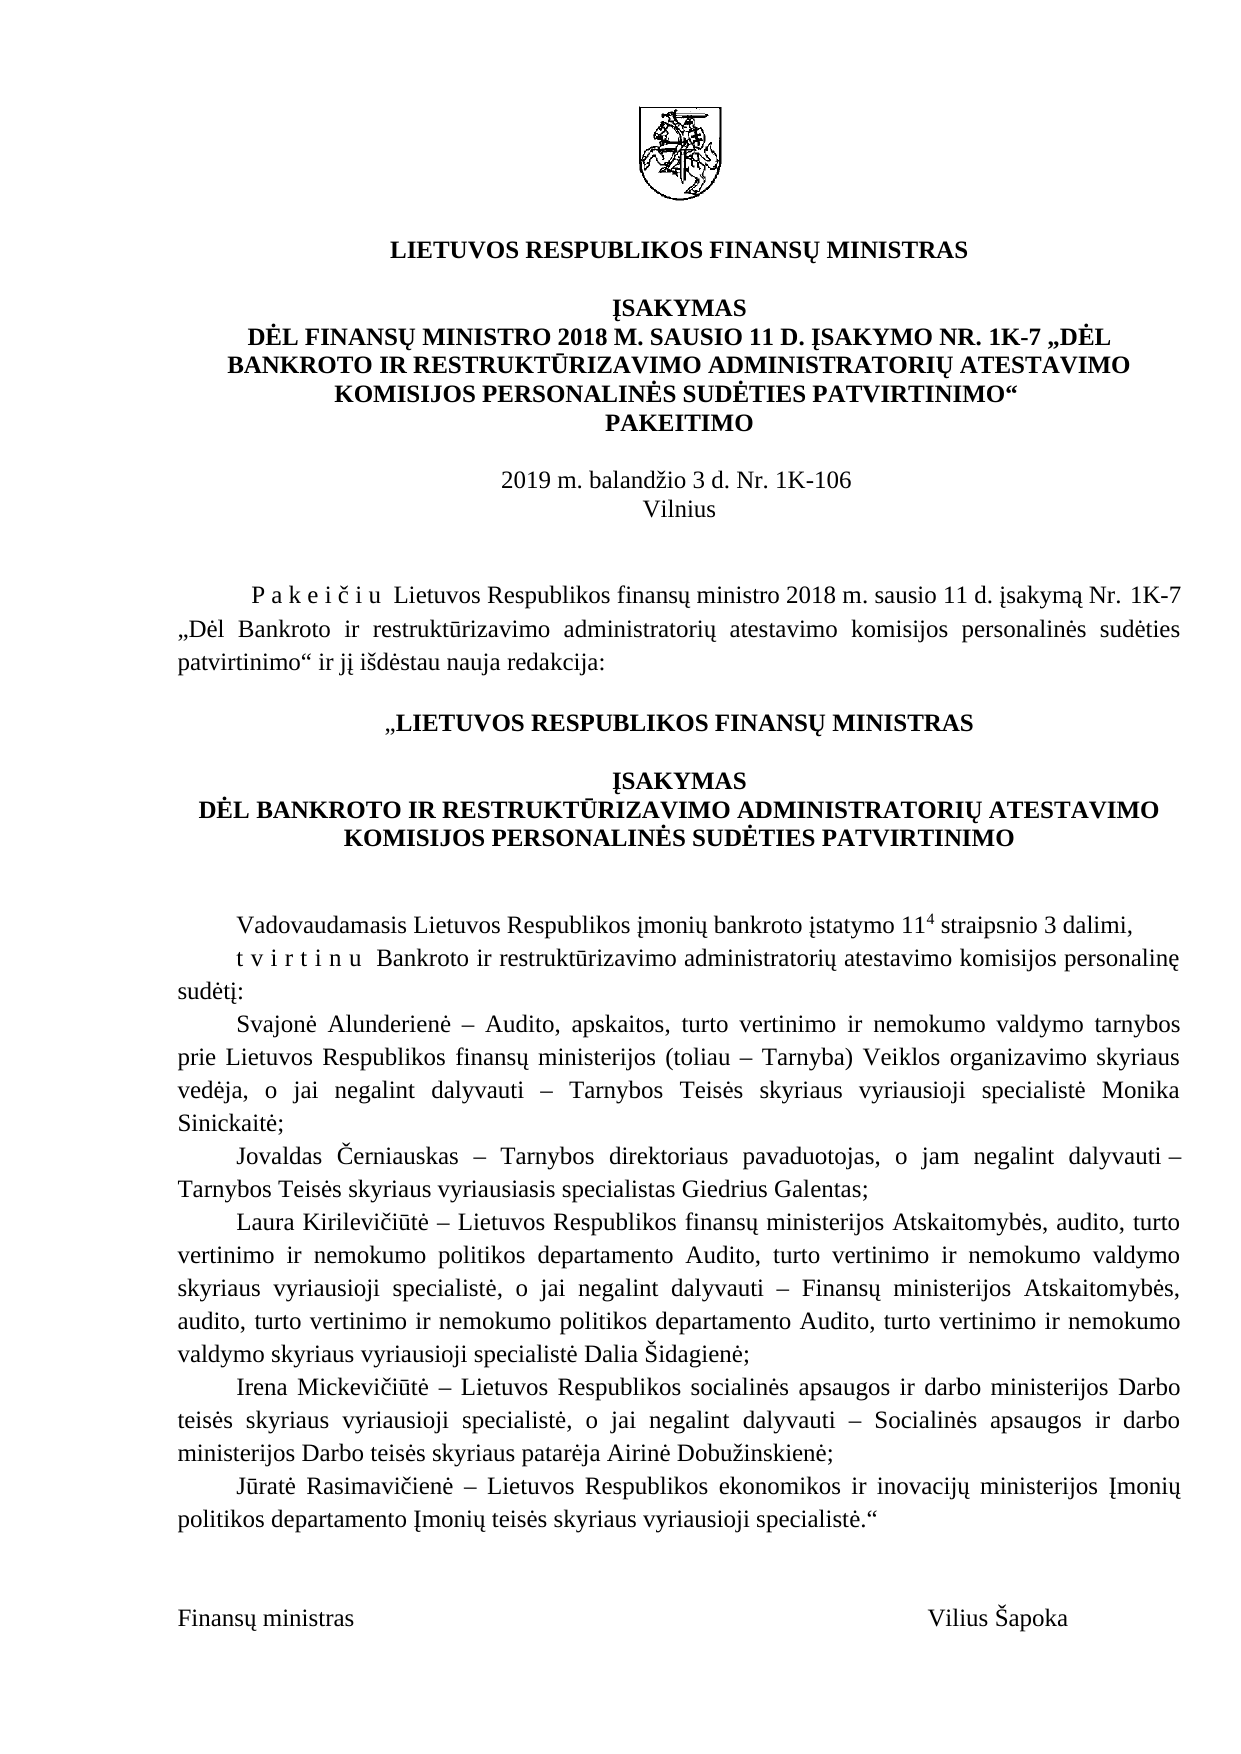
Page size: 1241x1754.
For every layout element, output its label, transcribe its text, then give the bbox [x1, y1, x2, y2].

text P a k e i č i u Lietuvos Respublikos finansų ministro 2018 m. sausio 11 d. įsakymą Nr. 1K-7 „Dėl Bankroto ir restruktūrizavimo administratorių atestavimo komisijos personalinės sudėties patvirtinimo“ ir jį išdėstau nauja redakcija: [177, 581, 1181, 675]
text LIETUVOS RESPUBLIKOS FINANSŲ MINISTRAS [177, 236, 1181, 264]
text Irena Mickevičiūtė – Lietuvos Respublikos socialinės apsaugos ir darbo ministerijos Darbo teisės skyriaus vyriausioji specialistė, o jai negalint dalyvauti – Socialinės apsaugos ir darbo ministerijos Darbo teisės skyriaus patarėja Airinė Dobužinskienė; [177, 1372, 1181, 1467]
text Laura Kirilevičiūtė – Lietuvos Respublikos finansų ministerijos Atskaitomybės, audito, turto vertinimo ir nemokumo politikos departamento Audito, turto vertinimo ir nemokumo valdymo skyriaus vyriausioji specialistė, o jai negalint dalyvauti – Finansų ministerijos Atskaitomybės, audito, turto vertinimo ir nemokumo politikos departamento Audito, turto vertinimo ir nemokumo valdymo skyriaus vyriausioji specialistė Dalia Šidagienė; [177, 1207, 1181, 1368]
text Jūratė Rasimavičienė – Lietuvos Respublikos ekonomikos ir inovacijų ministerijos Įmonių politikos departamento Įmonių teisės skyriaus vyriausioji specialistė.“ [177, 1471, 1181, 1533]
text „LIETUVOS RESPUBLIKOS FINANSŲ MINISTRAS [177, 708, 1181, 737]
text t v i r t i n u Bankroto ir restruktūrizavimo administratorių atestavimo komisijos personalinę sudėtį: [177, 943, 1181, 1004]
text PAKEITIMO [177, 408, 1181, 437]
text Vilnius [177, 494, 1181, 523]
text ĮSAKYMAS [177, 766, 1181, 795]
text Vadovaudamasis Lietuvos Respublikos įmonių bankroto įstatymo 114 straipsnio 3 dalimi, [177, 910, 1181, 938]
text 2019 m. balandžio 3 d. Nr. 1K-106 [177, 466, 1181, 494]
text dėl FINANSŲ ministro 2018 m. SAUSIO 11 d. įsakymo Nr. 1K-7 „Dėl bankroto ir restruktūrizavimo administratorių atestavimo komisijos PERSONALINĖS sudėties patvirtinimo“ [177, 322, 1181, 408]
text DĖL bankroto ir restruktūrizavimo administratorių atestavimo komisijos personalinės sudėties patvirtinimo [177, 795, 1181, 852]
text Jovaldas Černiauskas – Tarnybos direktoriaus pavaduotojas, o jam negalint dalyvauti – Tarnybos Teisės skyriaus vyriausiasis specialistas Giedrius Galentas; [177, 1141, 1181, 1203]
text Finansų ministras Vilius Šapoka [177, 1603, 1181, 1632]
text Svajonė Alunderienė – Audito, apskaitos, turto vertinimo ir nemokumo valdymo tarnybos prie Lietuvos Respublikos finansų ministerijos (toliau – Tarnyba) Veiklos organizavimo skyriaus vedėja, o jai negalint dalyvauti – Tarnybos Teisės skyriaus vyriausioji specialistė Monika Sinickaitė; [177, 1009, 1181, 1137]
text ĮSAKYMAS [177, 293, 1181, 322]
